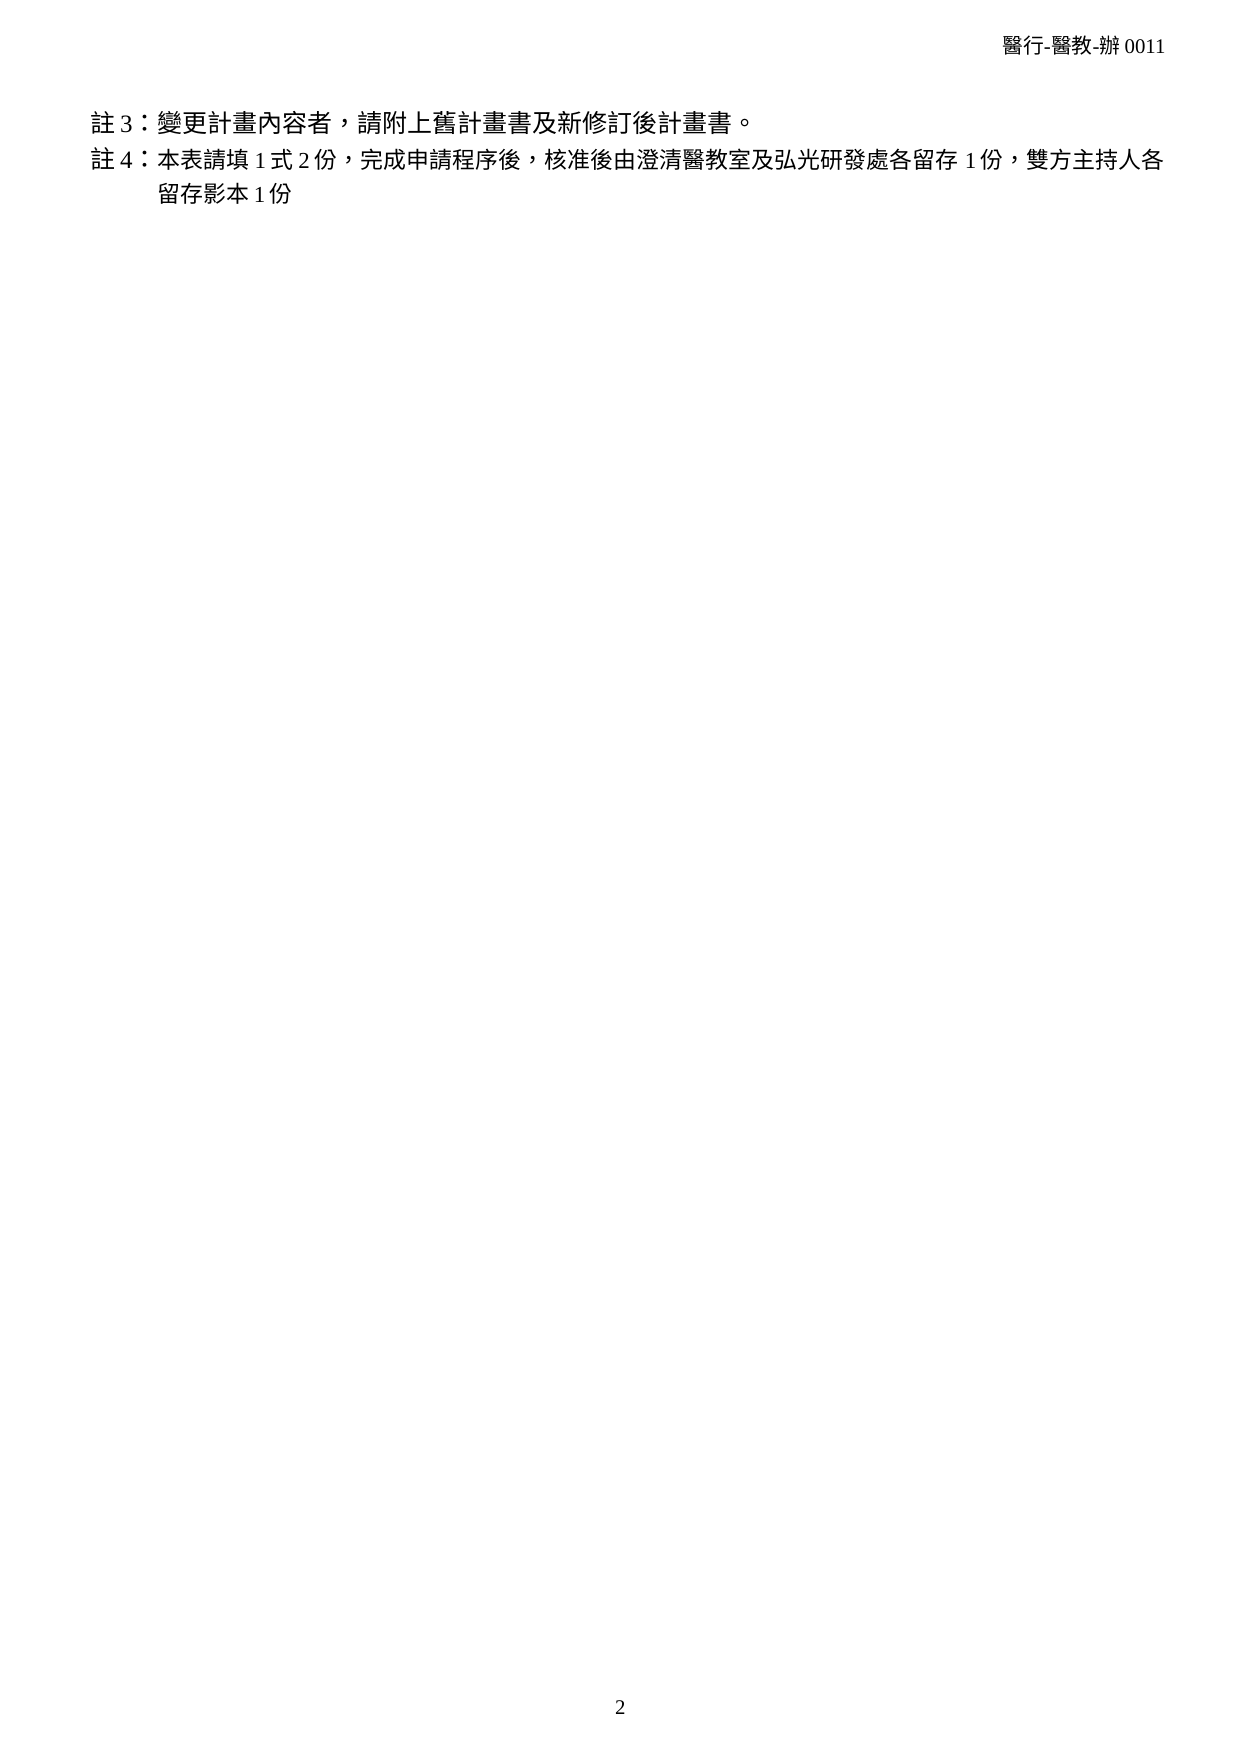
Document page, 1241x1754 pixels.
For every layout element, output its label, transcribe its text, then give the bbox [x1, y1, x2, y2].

text 註4：本表請填1式2份，完成申請程序後，核准後由澄清醫教室及弘光研發處各留存1份，雙方主持人各留存影本1份 [90, 140, 1165, 209]
text 註3：變更計畫內容者，請附上舊計畫書及新修訂後計畫書。 [75, 104, 1165, 140]
